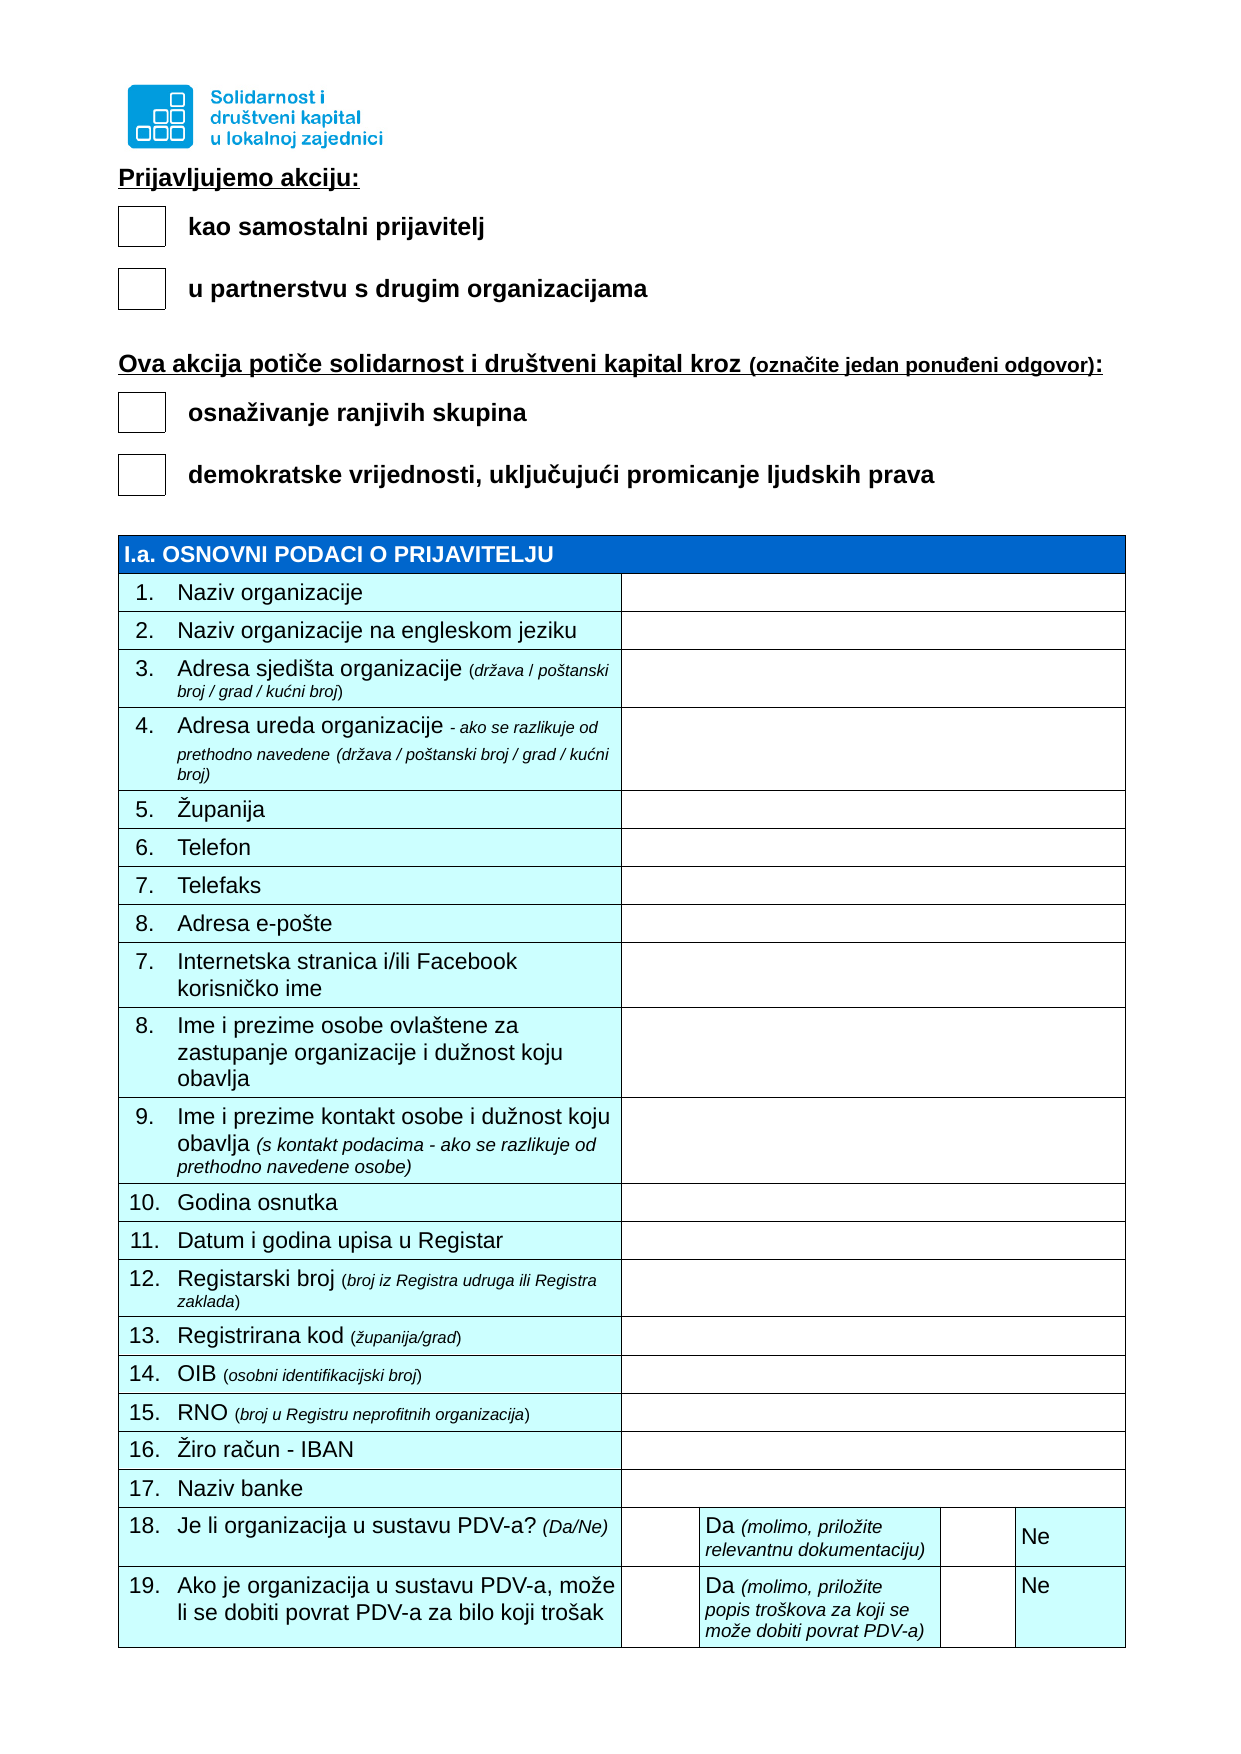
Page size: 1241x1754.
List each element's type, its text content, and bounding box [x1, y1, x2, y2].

table_cell Naziv organizacije [171, 574, 621, 611]
table_cell [622, 1394, 1125, 1431]
table_cell [622, 650, 1125, 707]
table_cell Internetska stranica i/ili Facebook korisničko ime [171, 943, 621, 1007]
table_cell [622, 1008, 1125, 1097]
table_cell OIB (osobni identifikacijski broj) [171, 1356, 621, 1392]
table_cell 8. [119, 905, 171, 942]
table_cell [622, 1222, 1125, 1259]
table_cell [622, 1432, 1125, 1468]
table_cell 1. [119, 574, 171, 611]
table_cell [941, 1567, 1015, 1647]
table_cell [622, 1356, 1125, 1392]
table_cell Ime i prezime osobe ovlaštene za zastupanje organizacije i dužnost koju obavlja [171, 1008, 621, 1097]
table_cell Ne [1016, 1567, 1125, 1647]
table_cell [622, 905, 1125, 942]
table_cell 5. [119, 791, 171, 828]
table_cell [622, 1567, 699, 1647]
table_cell Naziv banke [171, 1470, 621, 1507]
table_cell [622, 708, 1125, 790]
table_header [119, 393, 165, 432]
table_cell Žiro račun - IBAN [171, 1432, 621, 1468]
table_cell 18. [119, 1508, 171, 1566]
table_cell 10. [119, 1184, 171, 1221]
table_header [166, 206, 182, 246]
table_cell Registrirana kod (županija/grad) [171, 1317, 621, 1354]
table_header kao samostalni prijavitelj [182, 206, 742, 246]
table_cell [622, 1260, 1125, 1316]
table_header osnaživanje ranjivih skupina [182, 392, 957, 432]
table_cell Da (molimo, priložite popis troškova za koji se može dobiti povrat PDV-a) [700, 1567, 940, 1647]
table_cell 2. [119, 612, 171, 649]
table_cell Ako je organizacija u sustavu PDV-a, može li se dobiti povrat PDV-a za bilo koji trošak [171, 1567, 621, 1647]
table_cell 15. [119, 1394, 171, 1431]
table_cell [118, 433, 165, 454]
table_cell [119, 269, 165, 308]
table_cell [119, 455, 165, 494]
table_cell Telefon [171, 829, 621, 866]
table_cell Adresa e-pošte [171, 905, 621, 942]
table_cell [622, 1317, 1125, 1354]
table_cell 16. [119, 1432, 171, 1468]
table_cell [118, 247, 165, 268]
table_cell 4. [119, 708, 171, 790]
table_cell [622, 1470, 1125, 1507]
table_cell 13. [119, 1317, 171, 1354]
table_cell [622, 791, 1125, 828]
table_cell 9. [119, 1098, 171, 1183]
table_cell Adresa ureda organizacije - ako se razlikuje od prethodno navedene (država / poštanski broj / grad / kućni broj) [171, 708, 621, 790]
table_cell 7. [119, 943, 171, 1007]
table_cell 12. [119, 1260, 171, 1316]
table_cell 7. [119, 867, 171, 904]
table_cell Da (molimo, priložite relevantnu dokumentaciju) [700, 1508, 940, 1566]
table_cell [941, 1508, 1015, 1566]
table_cell Naziv organizacije na engleskom jeziku [171, 612, 621, 649]
table_header [119, 207, 165, 246]
table_cell [165, 432, 182, 454]
table_cell demokratske vrijednosti, uključujući promicanje ljudskih prava [182, 454, 957, 494]
table_cell [166, 268, 182, 308]
table_cell u partnerstvu s drugim organizacijama [182, 268, 742, 308]
table_header I.a. OSNOVNI PODACI O PRIJAVITELJU [119, 536, 1125, 573]
table_cell [182, 432, 957, 454]
table_cell [166, 454, 182, 494]
table_cell 11. [119, 1222, 171, 1259]
table_cell [622, 1184, 1125, 1221]
table_cell Je li organizacija u sustavu PDV-a? (Da/Ne) [171, 1508, 621, 1566]
table_cell Godina osnutka [171, 1184, 621, 1221]
table_cell 19. [119, 1567, 171, 1647]
table_header [166, 392, 182, 432]
table_cell [622, 1508, 699, 1566]
table_cell 14. [119, 1356, 171, 1392]
table_cell 3. [119, 650, 171, 707]
table_cell [622, 574, 1125, 611]
picture [118, 78, 396, 158]
table_cell [182, 246, 742, 268]
table_cell [622, 867, 1125, 904]
table_cell Datum i godina upisa u Registar [171, 1222, 621, 1259]
table_cell 6. [119, 829, 171, 866]
table_cell Registarski broj (broj iz Registra udruga ili Registra zaklada) [171, 1260, 621, 1316]
table_cell [165, 246, 182, 268]
table_cell 8. [119, 1008, 171, 1097]
table_cell [622, 1098, 1125, 1183]
table_cell Ne [1016, 1508, 1125, 1566]
table_cell Županija [171, 791, 621, 828]
table_cell [622, 829, 1125, 866]
table_cell 17. [119, 1470, 171, 1507]
table_cell Adresa sjedišta organizacije (država / poštanski broj / grad / kućni broj) [171, 650, 621, 707]
table_cell RNO (broj u Registru neprofitnih organizacija) [171, 1394, 621, 1431]
text Ova akcija potiče solidarnost i društveni kapital kroz (označite jedan ponuđeni odgovor): [118, 348, 1122, 377]
table_cell Telefaks [171, 867, 621, 904]
table_cell [622, 943, 1125, 1007]
table_cell Ime i prezime kontakt osobe i dužnost koju obavlja (s kontakt podacima - ako se razlikuje od prethodno navedene osobe) [171, 1098, 621, 1183]
table_cell [622, 612, 1125, 649]
text Prijavljujemo akciju: [118, 162, 1122, 191]
